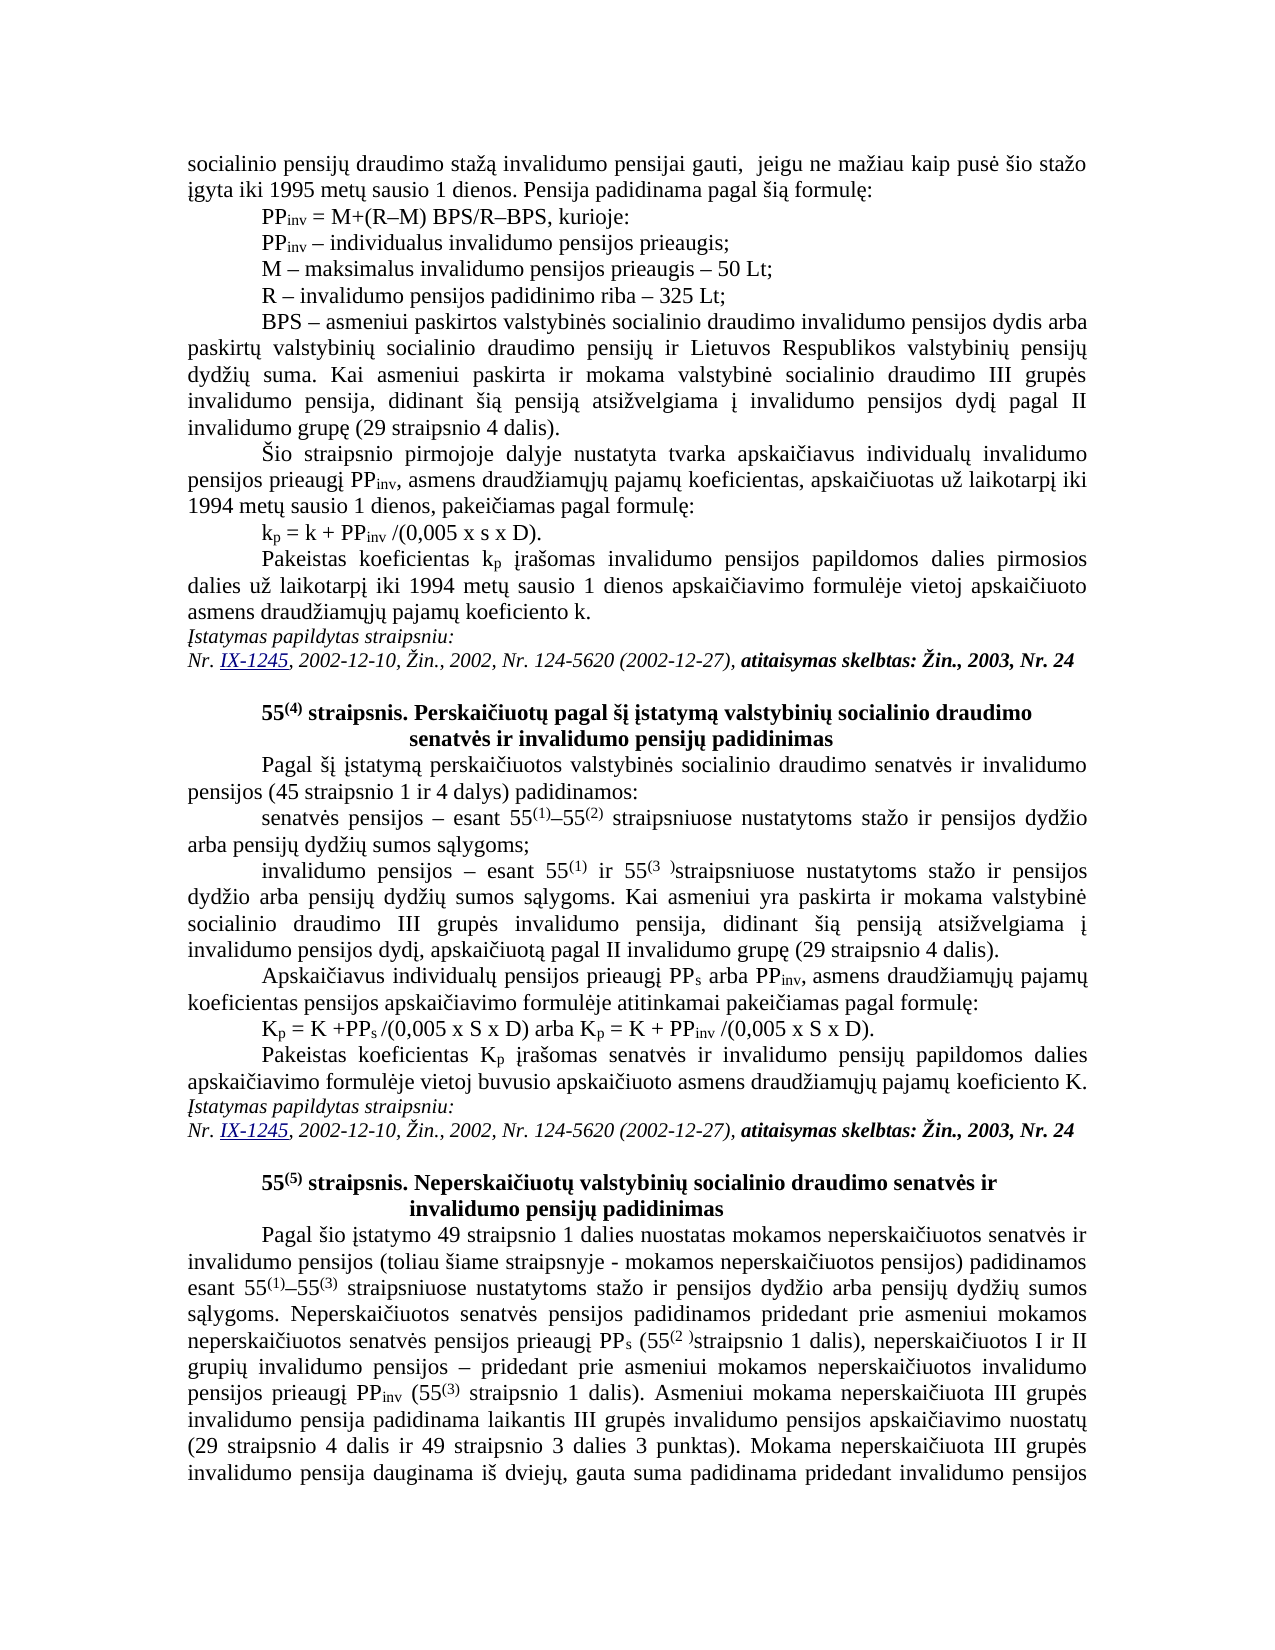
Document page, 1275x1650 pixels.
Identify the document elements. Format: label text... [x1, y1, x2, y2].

text invalidumo pensijų padidinimas [187, 1195, 1088, 1221]
text Pagal šio įstatymo 49 straipsnio 1 dalies nuostatas mokamos neperskaičiuotos senatvės ir invalidumo pensijos (toliau šiame straipsnyje - mokamos neperskaičiuotos pensijos) padidinamos esant 55(1)–55(3) straipsniuose nustatytoms stažo ir pensijos dydžio arba pensijų dydžių sumos sąlygoms. Neperskaičiuotos senatvės pensijos padidinamos pridedant prie asmeniui mokamos neperskaičiuotos senatvės pensijos prieaugį PPs (55(2 )straipsnio 1 dalis), neperskaičiuotos I ir II grupių invalidumo pensijos – pridedant prie asmeniui mokamos neperskaičiuotos invalidumo pensijos prieaugį PPinv (55(3) straipsnio 1 dalis). Asmeniui mokama neperskaičiuota III grupės invalidumo pensija padidinama laikantis III grupės invalidumo pensijos apskaičiavimo nuostatų (29 straipsnio 4 dalis ir 49 straipsnio 3 dalies 3 punktas). Mokama neperskaičiuota III grupės invalidumo pensija dauginama iš dviejų, gauta suma padidinama pridedant invalidumo pensijos [187, 1221, 1088, 1485]
text Apskaičiavus individualų pensijos prieaugį PPs arba PPinv, asmens draudžiamųjų pajamų koeficientas pensijos apskaičiavimo formulėje atitinkamai pakeičiamas pagal formulę: [187, 962, 1088, 1015]
text BPS – asmeniui paskirtos valstybinės socialinio draudimo invalidumo pensijos dydis arba paskirtų valstybinių socialinio draudimo pensijų ir Lietuvos Respublikos valstybinių pensijų dydžių suma. Kai asmeniui paskirta ir mokama valstybinė socialinio draudimo III grupės invalidumo pensija, didinant šią pensiją atsižvelgiama į invalidumo pensijos dydį pagal II invalidumo grupę (29 straipsnio 4 dalis). [187, 308, 1088, 440]
text Pagal šį įstatymą perskaičiuotos valstybinės socialinio draudimo senatvės ir invalidumo pensijos (45 straipsnio 1 ir 4 dalys) padidinamos: [187, 752, 1088, 804]
text Kp = K +PPs /(0,005 x S x D) arba Kp = K + PPinv /(0,005 x S x D). [187, 1015, 1088, 1041]
text Nr. IX-1245, 2002-12-10, Žin., 2002, Nr. 124-5620 (2002-12-27), atitaisymas skelbtas: Žin., 2003, Nr. 24 [187, 1118, 1088, 1142]
text 55(5) straipsnis. Neperskaičiuotų valstybinių socialinio draudimo senatvės ir [187, 1169, 1088, 1195]
text Pakeistas koeficientas kp įrašomas invalidumo pensijos papildomos dalies pirmosios dalies už laikotarpį iki 1994 metų sausio 1 dienos apskaičiavimo formulėje vietoj apskaičiuoto asmens draudžiamųjų pajamų koeficiento k. [187, 545, 1088, 624]
text senatvės ir invalidumo pensijų padidinimas [187, 725, 1088, 752]
text R – invalidumo pensijos padidinimo riba – 325 Lt; [187, 282, 1088, 308]
text kp = k + PPinv /(0,005 x s x D). [187, 519, 1088, 545]
text senatvės pensijos – esant 55(1)–55(2) straipsniuose nustatytoms stažo ir pensijos dydžio arba pensijų dydžių sumos sąlygoms; [187, 804, 1088, 857]
text PPinv = M+(R–M) BPS/R–BPS, kurioje: [187, 203, 1088, 229]
text Pakeistas koeficientas Kp įrašomas senatvės ir invalidumo pensijų papildomos dalies apskaičiavimo formulėje vietoj buvusio apskaičiuoto asmens draudžiamųjų pajamų koeficiento K. [187, 1041, 1088, 1094]
text 55(4) straipsnis. Perskaičiuotų pagal šį įstatymą valstybinių socialinio draudimo [187, 699, 1088, 725]
text M – maksimalus invalidumo pensijos prieaugis – 50 Lt; [187, 255, 1088, 282]
text Įstatymas papildytas straipsniu: [187, 1094, 1088, 1118]
text Įstatymas papildytas straipsniu: [187, 624, 1088, 648]
text invalidumo pensijos – esant 55(1) ir 55(3 )straipsniuose nustatytoms stažo ir pensijos dydžio arba pensijų dydžių sumos sąlygoms. Kai asmeniui yra paskirta ir mokama valstybinė socialinio draudimo III grupės invalidumo pensija, didinant šią pensiją atsižvelgiama į invalidumo pensijos dydį, apskaičiuotą pagal II invalidumo grupę (29 straipsnio 4 dalis). [187, 857, 1088, 962]
text Nr. IX-1245, 2002-12-10, Žin., 2002, Nr. 124-5620 (2002-12-27), atitaisymas skelbtas: Žin., 2003, Nr. 24 [187, 648, 1088, 672]
text socialinio pensijų draudimo stažą invalidumo pensijai gauti, jeigu ne mažiau kaip pusė šio stažo įgyta iki 1995 metų sausio 1 dienos. Pensija padidinama pagal šią formulę: [187, 150, 1088, 203]
text PPinv – individualus invalidumo pensijos prieaugis; [187, 229, 1088, 255]
text Šio straipsnio pirmojoje dalyje nustatyta tvarka apskaičiavus individualų invalidumo pensijos prieaugį PPinv, asmens draudžiamųjų pajamų koeficientas, apskaičiuotas už laikotarpį iki 1994 metų sausio 1 dienos, pakeičiamas pagal formulę: [187, 440, 1088, 519]
